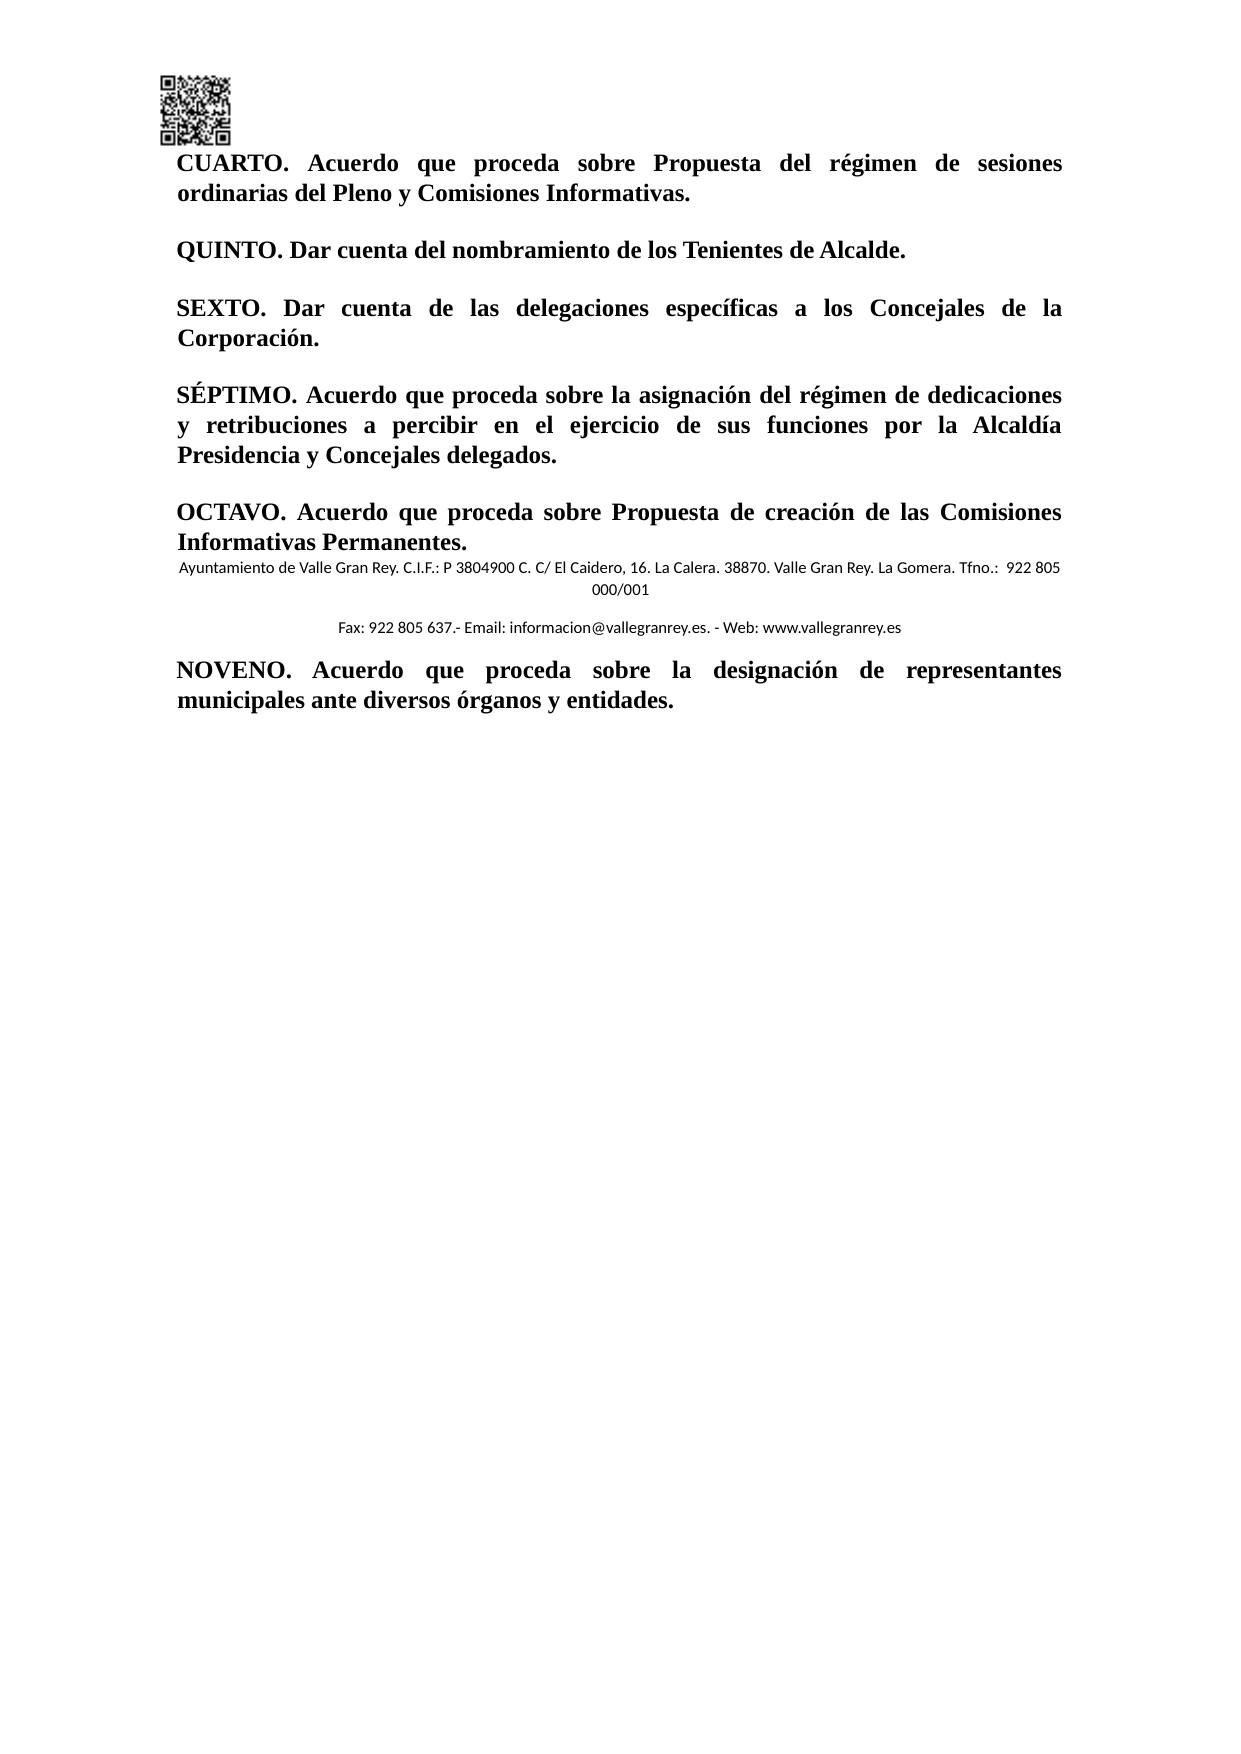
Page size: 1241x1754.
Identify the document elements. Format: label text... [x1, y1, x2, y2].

text Fax: 922 805 637.- Email: informacion@vallegranrey.es. - Web: www.vallegranrey.es [177, 617, 1063, 638]
text QUINTO. Dar cuenta del nombramiento de los Tenientes de Alcalde. [176, 235, 1063, 264]
text SÉPTIMO. Acuerdo que proceda sobre la asignación del régimen de dedicaciones y retribuciones a percibir en el ejercicio de sus funciones por la Alcaldía Presidencia y Concejales delegados. [176, 380, 1063, 469]
text NOVENO. Acuerdo que proceda sobre la designación de representantes municipales ante diversos órganos y entidades. [176, 656, 1063, 714]
text CUARTO. Acuerdo que proceda sobre Propuesta del régimen de sesiones ordinarias del Pleno y Comisiones Informativas. [176, 148, 1063, 207]
text Ayuntamiento de Valle Gran Rey. C.I.F.: P 3804900 C. C/ El Caidero, 16. La Calera. 38870. Valle Gran Rey. La Gomera. Tfno.: 922 805 000/001 [177, 557, 1063, 599]
text OCTAVO. Acuerdo que proceda sobre Propuesta de creación de las Comisiones Informativas Permanentes. [176, 497, 1063, 556]
text SEXTO. Dar cuenta de las delegaciones específicas a los Concejales de la Corporación. [176, 293, 1063, 351]
